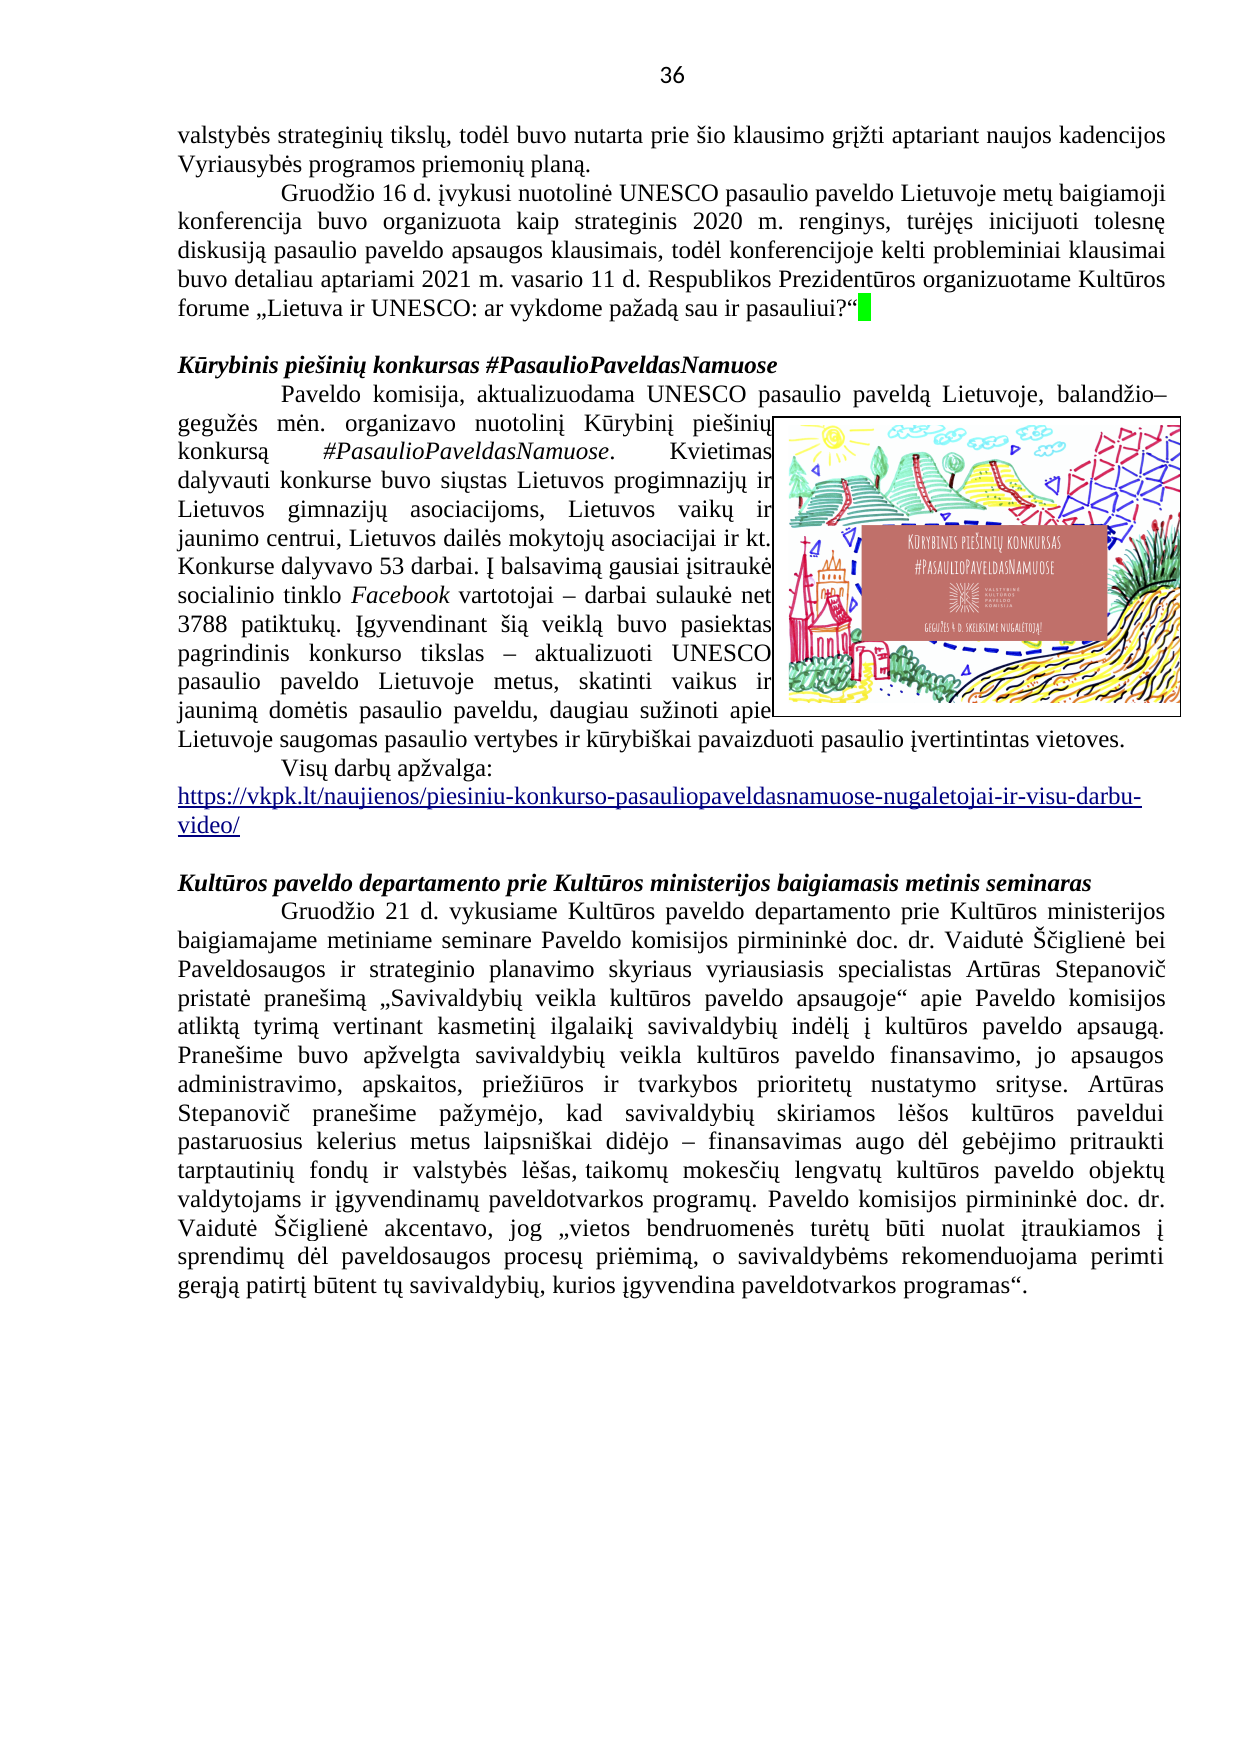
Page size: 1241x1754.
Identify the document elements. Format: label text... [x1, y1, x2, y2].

text Paveldo komisija, aktualizuodama UNESCO pasaulio paveldą Lietuvoje, balandžio–gegužės mėn. organizavo nuotolinį Kūrybinį piešinių konkursą #PasaulioPaveldasNamuose. Kvietimas dalyvauti konkurse buvo siųstas Lietuvos progimnazijų ir Lietuvos gimnazijų asociacijoms, Lietuvos vaikų ir jaunimo centrui, Lietuvos dailės mokytojų asociacijai ir kt. Konkurse dalyvavo 53 darbai. Į balsavimą gausiai įsitraukė socialinio tinklo Facebook vartotojai – darbai sulaukė net 3788 patiktukų. Įgyvendinant šią veiklą buvo pasiektas pagrindinis konkurso tikslas – aktualizuoti UNESCO pasaulio paveldo Lietuvoje metus, skatinti vaikus ir jaunimą domėtis pasaulio paveldu, daugiau sužinoti apie Lietuvoje saugomas pasaulio vertybes ir kūrybiškai pavaizduoti pasaulio įvertintintas vietoves. [177, 379, 1167, 753]
text [774, 418, 1180, 716]
text Kultūros paveldo departamento prie Kultūros ministerijos baigiamasis metinis seminaras [177, 868, 1167, 896]
text Visų darbų apžvalga: [177, 753, 1167, 781]
text Gruodžio 16 d. įvykusi nuotolinė UNESCO pasaulio paveldo Lietuvoje metų baigiamoji konferencija buvo organizuota kaip strateginis 2020 m. renginys, turėjęs inicijuoti tolesnę diskusiją pasaulio paveldo apsaugos klausimais, todėl konferencijoje kelti probleminiai klausimai buvo detaliau aptariami 2021 m. vasario 11 d. Respublikos Prezidentūros organizuotame Kultūros forume „Lietuva ir UNESCO: ar vykdome pažadą sau ir pasauliui?“ [177, 178, 1167, 321]
text valstybės strateginių tikslų, todėl buvo nutarta prie šio klausimo grįžti aptariant naujos kadencijos Vyriausybės programos priemonių planą. [177, 120, 1167, 178]
text https://vkpk.lt/naujienos/piesiniu-konkurso-pasauliopaveldasnamuose-nugaletojai-ir-visu-darbu-video/ [177, 781, 1167, 839]
list Kūrybinis piešinių konkursas #PasaulioPaveldasNamuose [177, 350, 1167, 379]
text Gruodžio 21 d. vykusiame Kultūros paveldo departamento prie Kultūros ministerijos baigiamajame metiniame seminare Paveldo komisijos pirmininkė doc. dr. Vaidutė Ščiglienė bei Paveldosaugos ir strateginio planavimo skyriaus vyriausiasis specialistas Artūras Stepanovič pristatė pranešimą „Savivaldybių veikla kultūros paveldo apsaugoje“ apie Paveldo komisijos atliktą tyrimą vertinant kasmetinį ilgalaikį savivaldybių indėlį į kultūros paveldo apsaugą. Pranešime buvo apžvelgta savivaldybių veikla kultūros paveldo finansavimo, jo apsaugos administravimo, apskaitos, priežiūros ir tvarkybos prioritetų nustatymo srityse. Artūras Stepanovič pranešime pažymėjo, kad savivaldybių skiriamos lėšos kultūros paveldui pastaruosius kelerius metus laipsniškai didėjo – finansavimas augo dėl gebėjimo pritraukti tarptautinių fondų ir valstybės lėšas, taikomų mokesčių lengvatų kultūros paveldo objektų valdytojams ir įgyvendinamų paveldotvarkos programų. Paveldo komisijos pirmininkė doc. dr. Vaidutė Ščiglienė akcentavo, jog „vietos bendruomenės turėtų būti nuolat įtraukiamos į sprendimų dėl paveldosaugos procesų priėmimą, o savivaldybėms rekomenduojama perimti gerąją patirtį būtent tų savivaldybių, kurios įgyvendina paveldotvarkos programas“. [177, 896, 1167, 1299]
